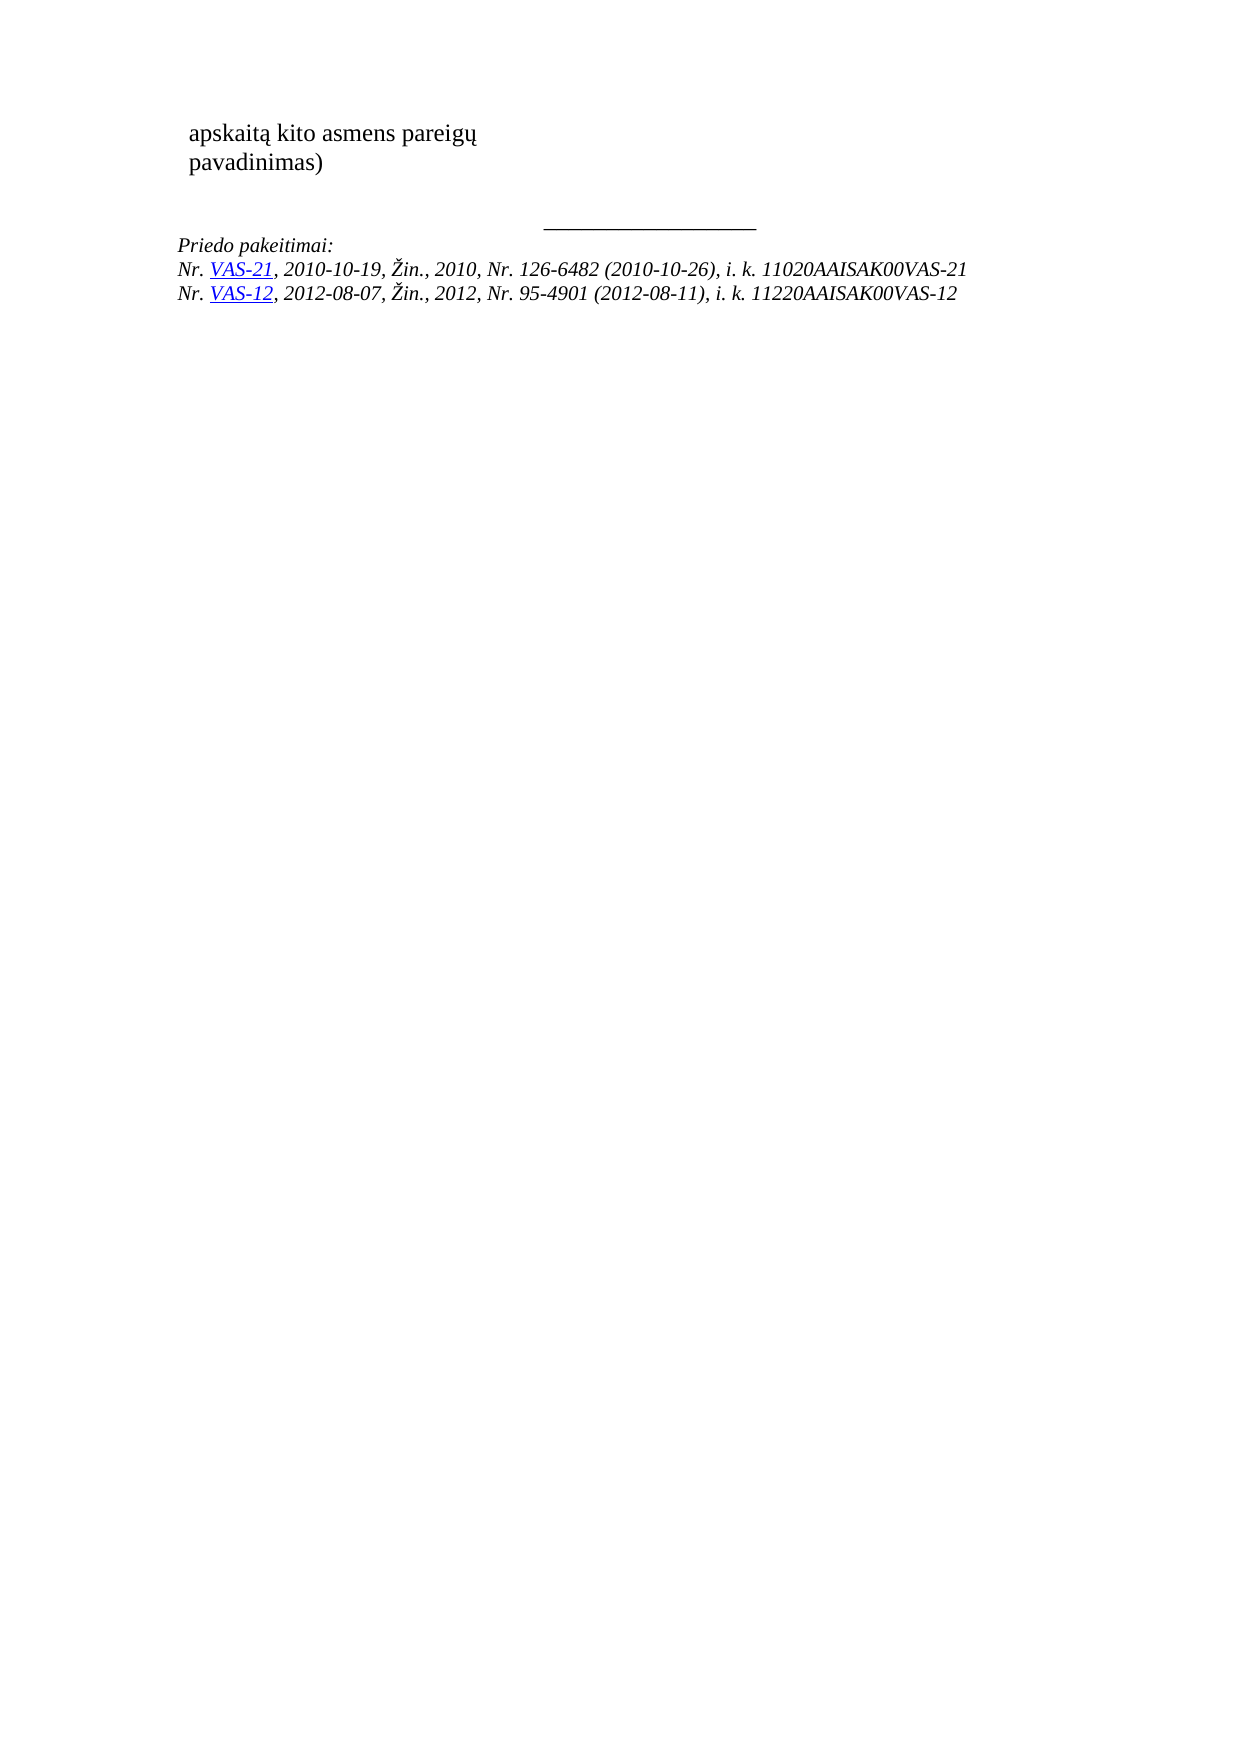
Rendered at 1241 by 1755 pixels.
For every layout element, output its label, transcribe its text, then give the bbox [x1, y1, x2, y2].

text Nr. VAS-12, 2012-08-07, Žin., 2012, Nr. 95-4901 (2012-08-11), i. k. 11220AAISAK00VAS-12 [177, 281, 1122, 305]
table_header [551, 118, 726, 176]
text _________________ [177, 204, 1122, 233]
text Priedo pakeitimai: [177, 233, 1122, 257]
table_header apskaitą kito asmens pareigų pavadinimas) [177, 118, 551, 176]
text Nr. VAS-21, 2010-10-19, Žin., 2010, Nr. 126-6482 (2010-10-26), i. k. 11020AAISAK00VAS-21 [177, 257, 1122, 281]
table_header [726, 118, 1122, 176]
